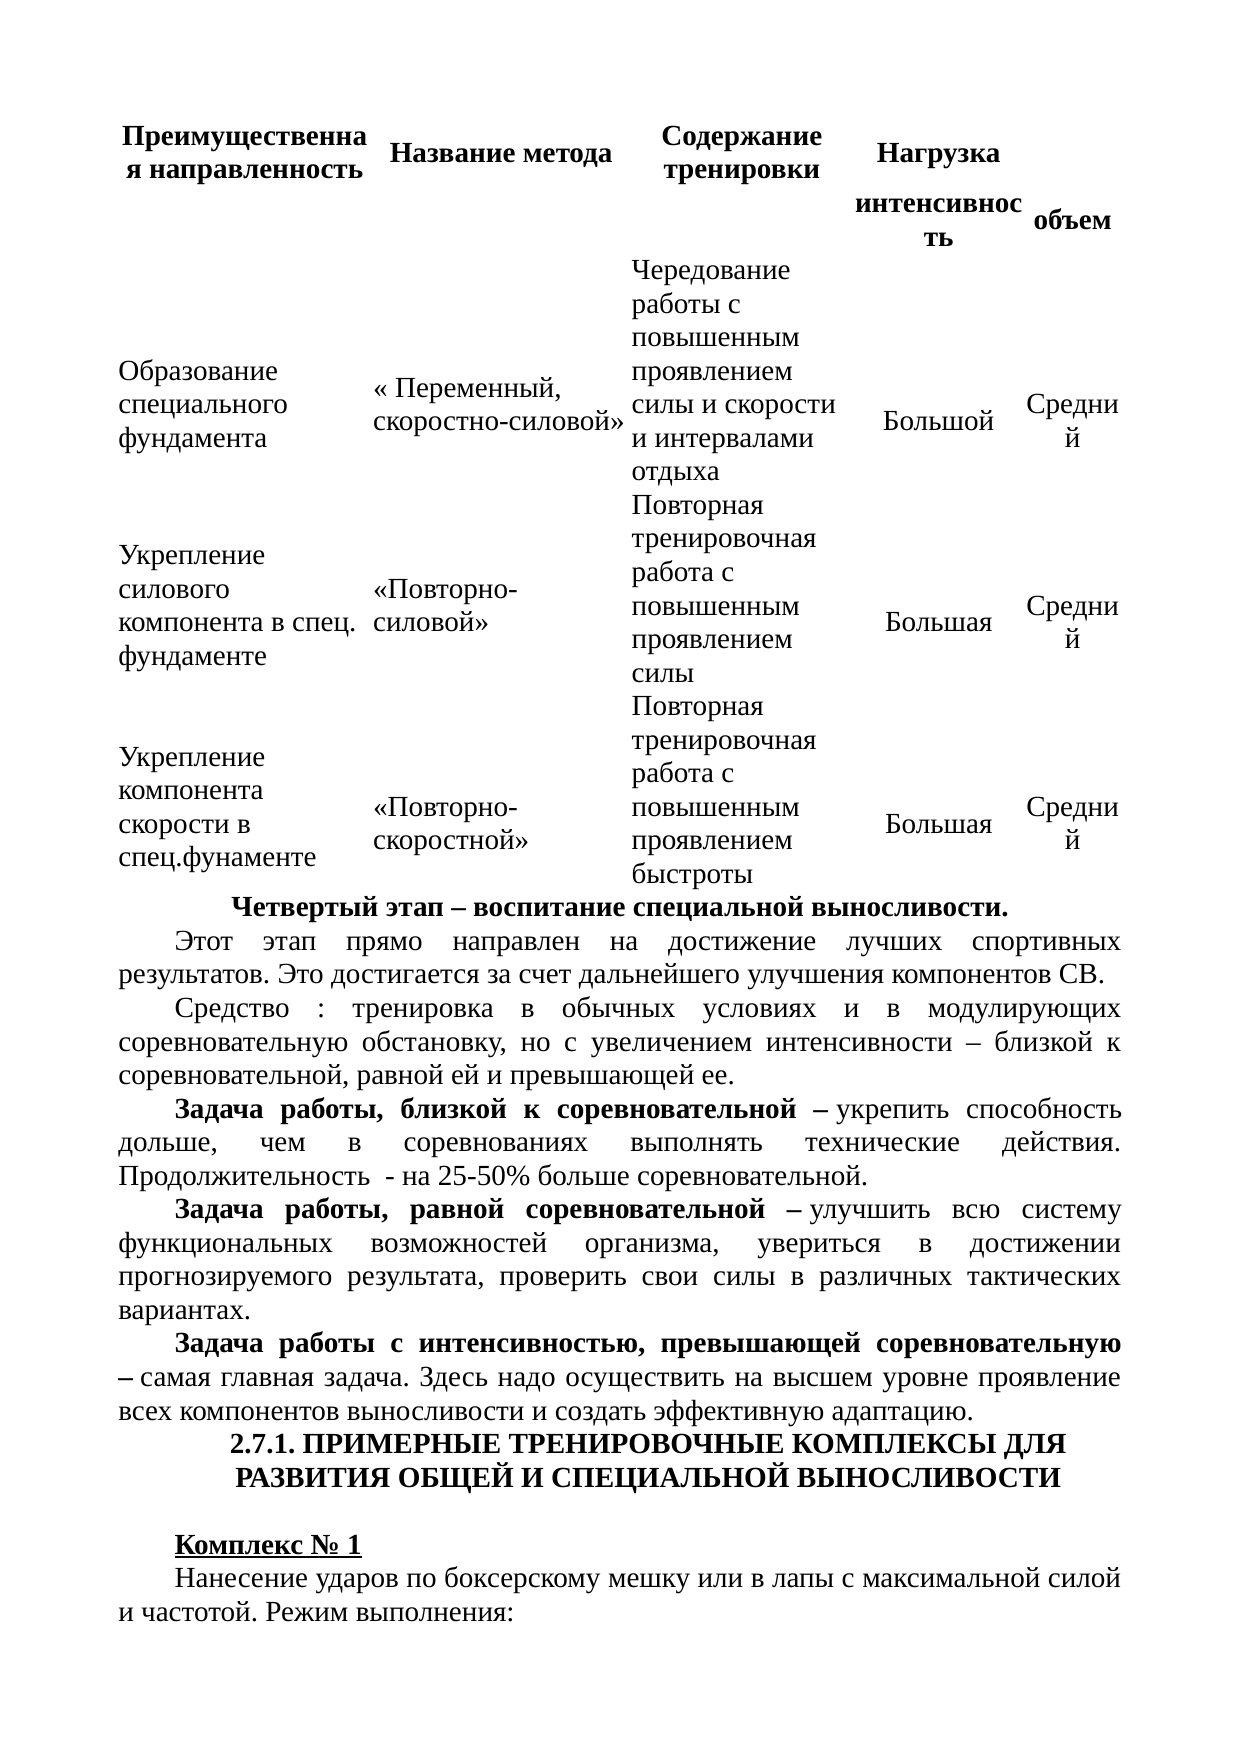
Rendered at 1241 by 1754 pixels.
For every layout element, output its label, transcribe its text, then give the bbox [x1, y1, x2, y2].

table_cell «Повторно-скоростной» [372, 688, 630, 889]
table_cell Укрепление компонента скорости в спец.фунаменте [117, 688, 372, 889]
table_header [1024, 118, 1121, 185]
table_cell Большая [853, 688, 1024, 889]
text Средство : тренировка в обычных условиях и в модулирующих соревновательную обстановку, но с увеличением интенсивности – близкой к соревновательной, равной ей и превышающей ее. [118, 990, 1122, 1091]
table_cell [117, 185, 372, 252]
table_cell Средний [1024, 688, 1121, 889]
table_cell Повторная тренировочная работа с повышенным проявлением силы [630, 487, 853, 688]
table_cell Укрепление силового компонента в спец. фундаменте [117, 487, 372, 688]
text Нанесение ударов по боксерскому мешку или в лапы с максимальной силой и частотой. Режим выполнения: [118, 1560, 1122, 1627]
table_cell Повторная тренировочная работа с повышенным проявлением быстроты [630, 688, 853, 889]
text Задача работы с интенсивностью, превышающей соревновательную – самая главная задача. Здесь надо осуществить на высшем уровне проявление всех компонентов выносливости и создать эффективную адаптацию. [118, 1326, 1122, 1426]
table_cell Образование специального фундамента [117, 252, 372, 487]
text Задача работы, близкой к соревновательной – укрепить способность дольше, чем в соревнованиях выполнять технические действия. Продолжительность - на 25-50% больше соревновательной. [118, 1091, 1122, 1191]
table_cell Чередование работы с повышенным проявлением силы и скорости и интервалами отдыха [630, 252, 853, 487]
text Этот этап прямо направлен на достижение лучших спортивных результатов. Это достигается за счет дальнейшего улучшения компонентов СВ. [118, 923, 1122, 990]
table_cell «Повторно-силовой» [372, 487, 630, 688]
table_cell [630, 185, 853, 252]
table_cell объем [1024, 185, 1121, 252]
table_cell интенсивность [853, 185, 1024, 252]
table_cell [372, 185, 630, 252]
table_cell Большая [853, 487, 1024, 688]
table_cell Средний [1024, 487, 1121, 688]
table_header Содержание тренировки [630, 118, 853, 185]
text Задача работы, равной соревновательной – улучшить всю систему функциональных возможностей организма, увериться в достижении прогнозируемого результата, проверить свои силы в различных тактических вариантах. [118, 1191, 1122, 1326]
table_header Название метода [372, 118, 630, 185]
table_cell Большой [853, 252, 1024, 487]
text 2.7.1. ПРИМЕРНЫЕ ТРЕНИРОВОЧНЫЕ КОМПЛЕКСЫ ДЛЯ [118, 1426, 1122, 1460]
text РАЗВИТИЯ ОБЩЕЙ И СПЕЦИАЛЬНОЙ ВЫНОСЛИВОСТИ [118, 1460, 1122, 1493]
table_header Нагрузка [853, 118, 1024, 185]
table_cell Средний [1024, 252, 1121, 487]
text Комплекс № 1 [118, 1527, 1122, 1560]
text Четвертый этап – воспитание специальной выносливости. [118, 889, 1122, 923]
table_header Преимущественная направленность [117, 118, 372, 185]
table_cell « Переменный, скоростно-силовой» [372, 252, 630, 487]
